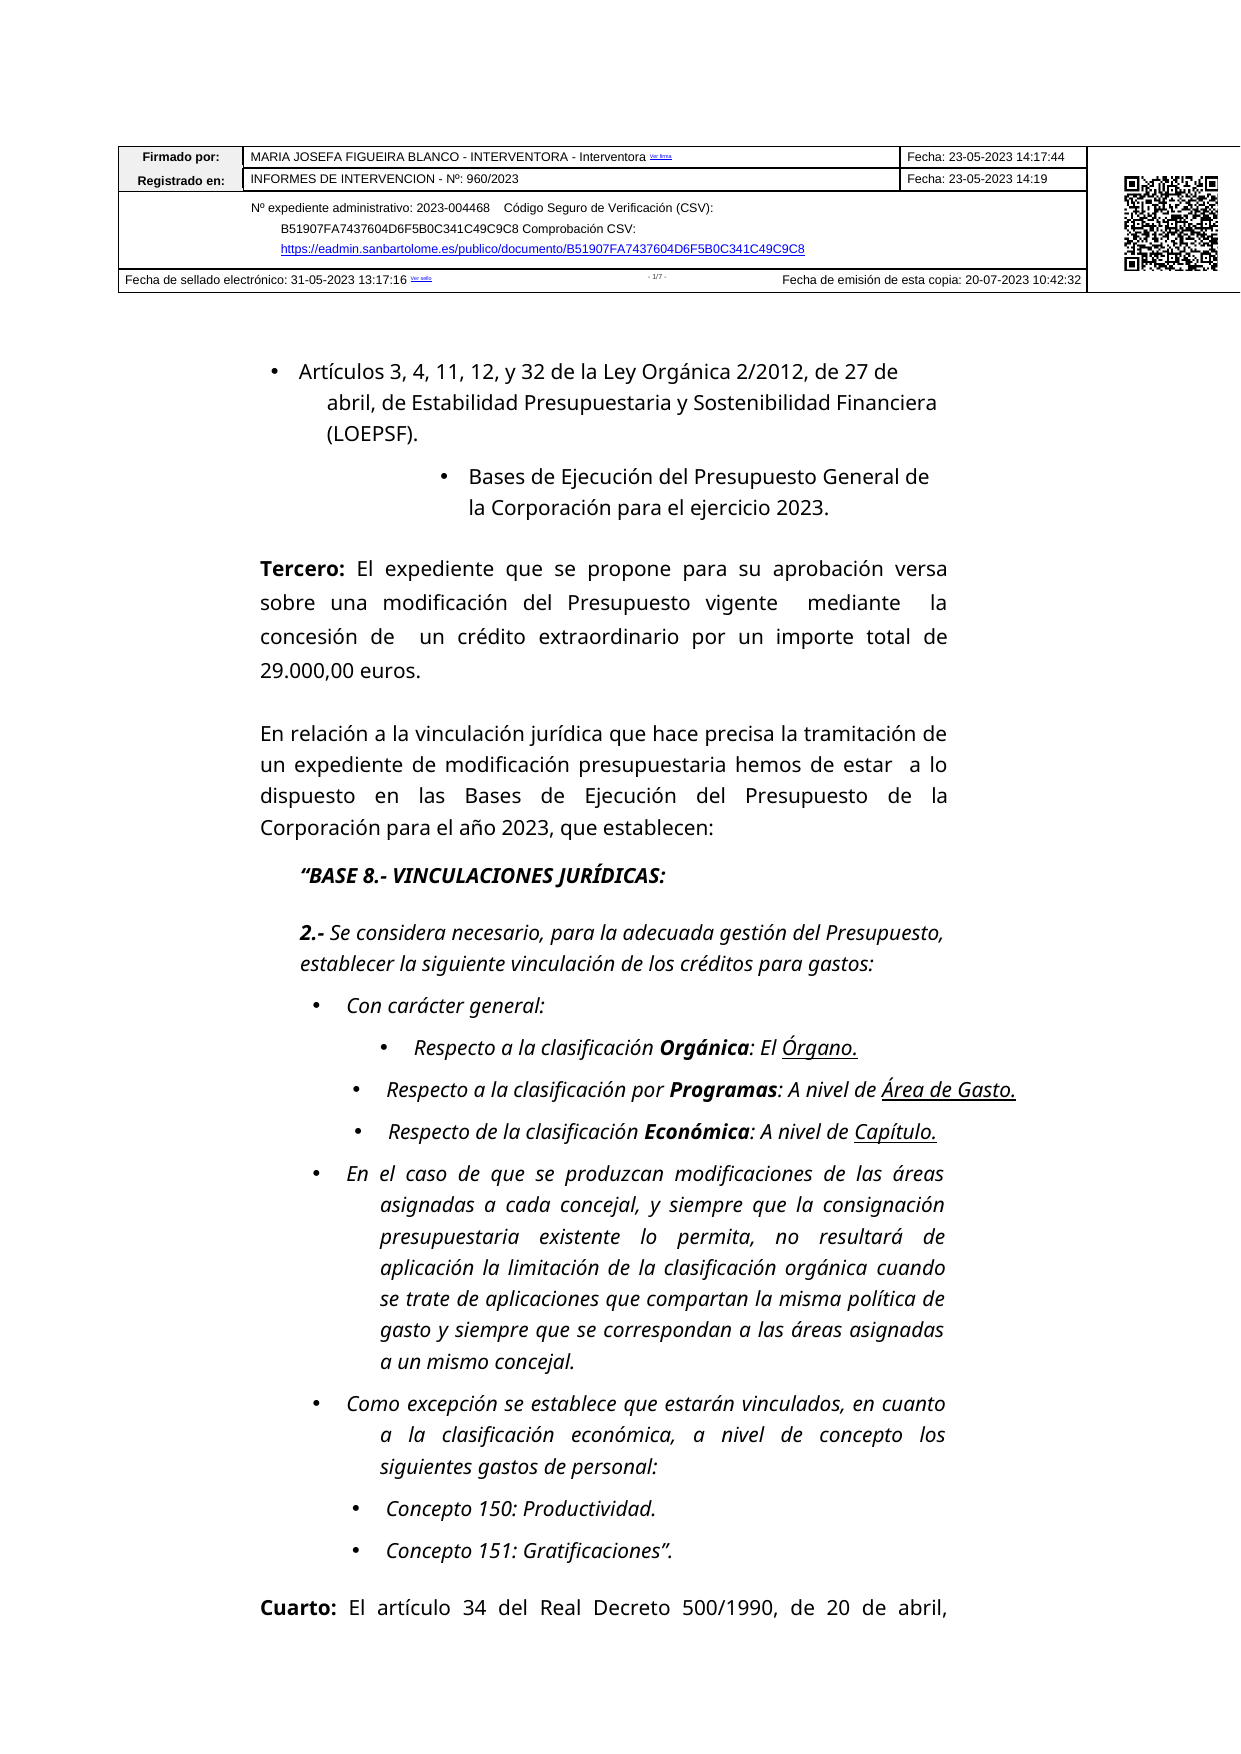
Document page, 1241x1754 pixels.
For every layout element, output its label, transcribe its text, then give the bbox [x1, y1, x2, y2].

table_cell Nº expediente administrativo: 2023-004468 Código Seguro de Verificación (CSV): B51907FA7437604D6F5B0C341C49C9C8 Comprobación CSV: https://eadmin.sanbartolome.es/publico/documento/B51907FA7437604D6F5B0C341C49C9C8 [119, 192, 1086, 268]
list Concepto 150: Productividad. [352, 1494, 1122, 1523]
text 2.- Se considera necesario, para la adecuada gestión del Presupuesto, establecer la siguiente vinculación de los créditos para gastos: [300, 918, 947, 978]
list Respecto a la clasificación Orgánica: El Órgano. [373, 1033, 1122, 1062]
table_header Fecha: 23-05-2023 14:17:44 [901, 147, 1086, 167]
text “BASE 8.- VINCULACIONES JURÍDICAS: [300, 861, 1122, 889]
table_header Firmado por: [119, 147, 242, 165]
table_header MARIA JOSEFA FIGUEIRA BLANCO - INTERVENTORA - Interventora Ver firma [244, 147, 899, 167]
list Con carácter general: [312, 992, 1122, 1020]
table_cell INFORMES DE INTERVENCION - Nº: 960/2023 [244, 169, 899, 190]
list Artículos 3, 4, 11, 12, y 32 de la Ley Orgánica 2/2012, de 27 de abril, de Estabilidad Presupuestaria y Sostenibilidad Financiera (LOEPSF). [271, 357, 947, 448]
list Bases de Ejecución del Presupuesto General de la Corporación para el ejercicio 2023. [440, 462, 947, 522]
list En el caso de que se produzcan modificaciones de las áreas asignadas a cada concejal, y siempre que la consignación presupuestaria existente lo permita, no resultará de aplicación la limitación de la clasificación orgánica cuando se trate de aplicaciones que compartan la misma política de gasto y siempre que se correspondan a las áreas asignadas a un mismo concejal. [312, 1159, 948, 1375]
table_cell Fecha de sellado electrónico: 31-05-2023 13:17:16 Ver sello - 1/7 - Fecha de emisión de esta copia: 20-07-2023 10:42:32 [119, 270, 1086, 292]
text En relación a la vinculación jurídica que hace precisa la tramitación de un expediente de modificación presupuestaria hemos de estar a lo dispuesto en las Bases de Ejecución del Presupuesto de la Corporación para el año 2023, que establecen: [260, 719, 948, 841]
list Respecto de la clasificación Económica: A nivel de Capítulo. [354, 1117, 1122, 1146]
text Tercero: El expediente que se propone para su aprobación versa sobre una modificación del Presupuesto vigente mediante la concesión de un crédito extraordinario por un importe total de 29.000,00 euros. [260, 554, 948, 684]
text Cuarto: El artículo 34 del Real Decreto 500/1990, de 20 de abril, [260, 1593, 948, 1622]
list Como excepción se establece que estarán vinculados, en cuanto a la clasificación económica, a nivel de concepto los siguientes gastos de personal: [312, 1389, 949, 1480]
table_header [1088, 147, 1240, 292]
list Respecto a la clasificación por Programas: A nivel de Área de Gasto. [352, 1075, 1122, 1104]
table_cell Fecha: 23-05-2023 14:19 [901, 169, 1086, 190]
list Concepto 151: Gratificaciones”. [352, 1536, 1122, 1565]
table_cell Registrado en: [119, 171, 242, 188]
